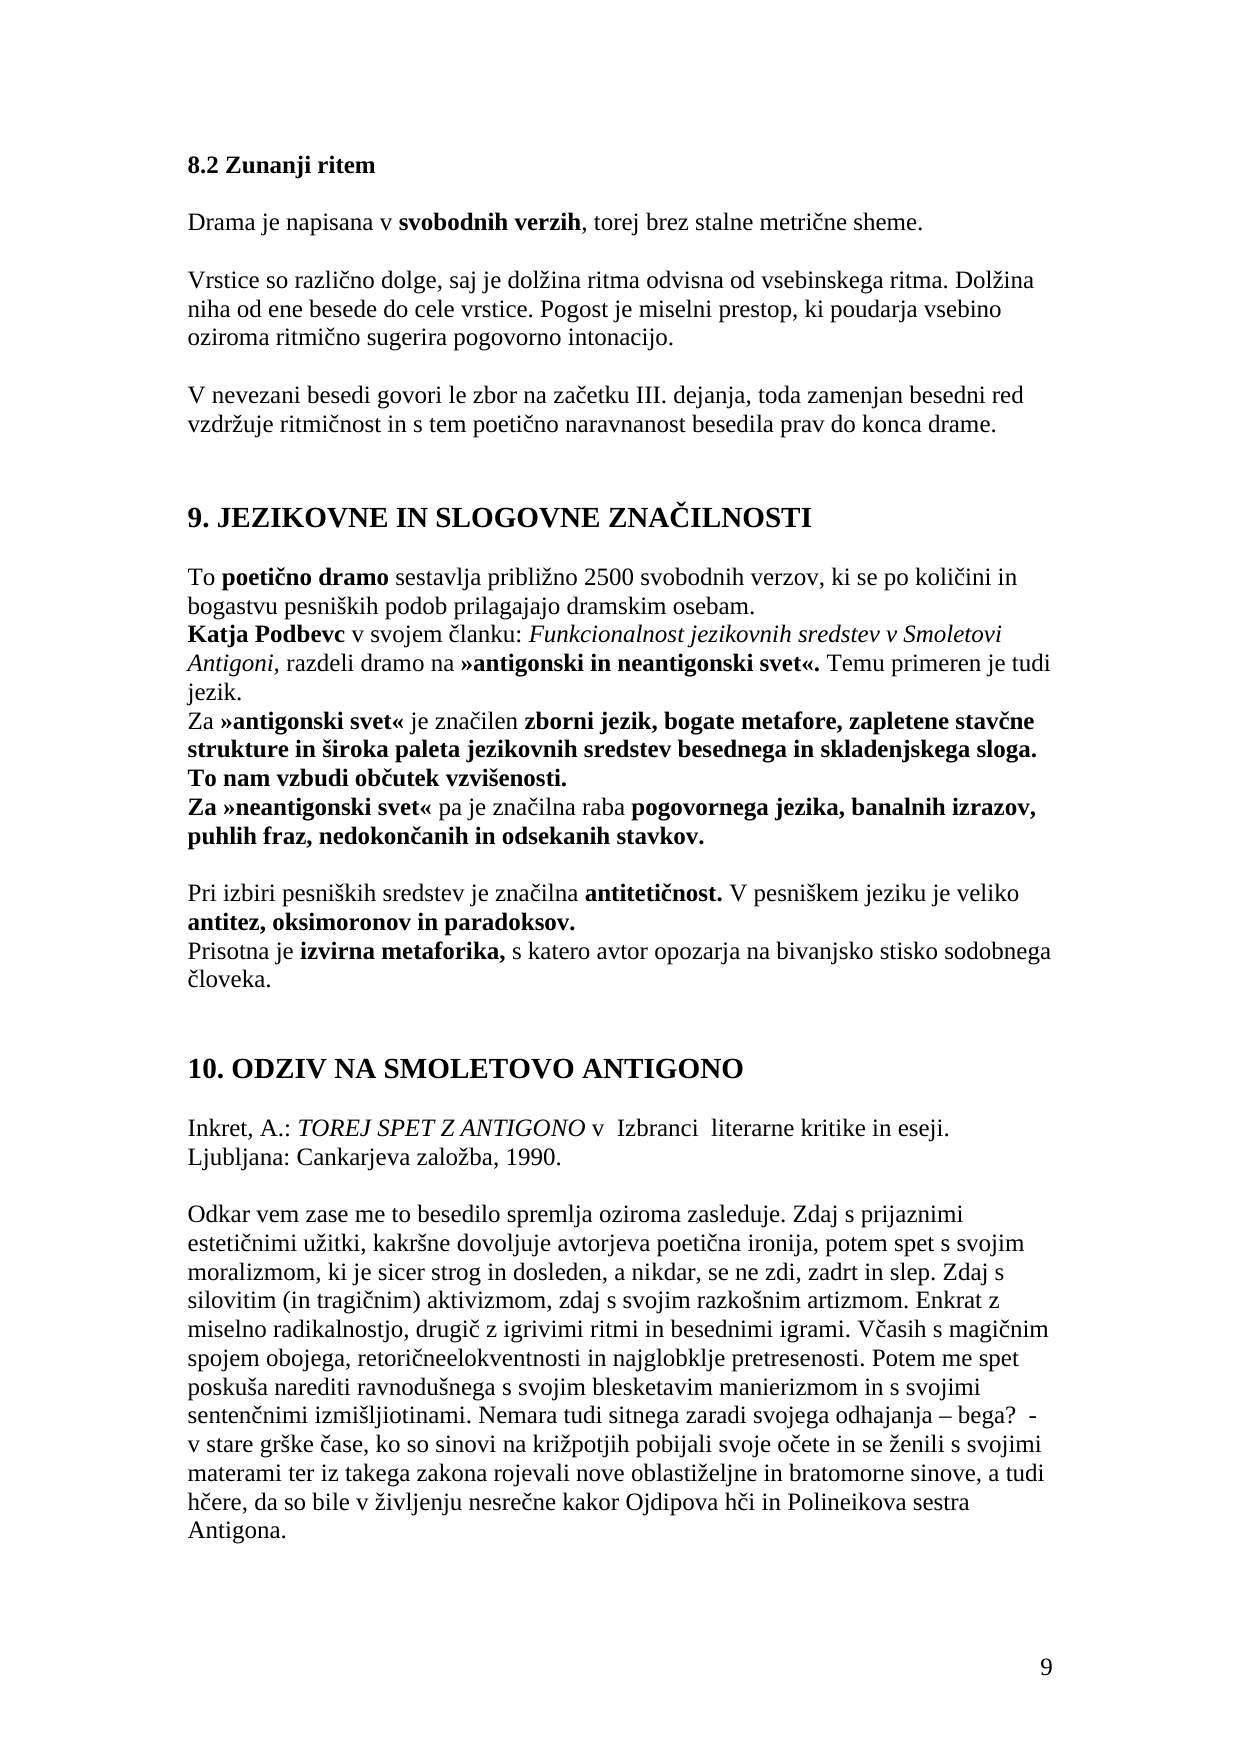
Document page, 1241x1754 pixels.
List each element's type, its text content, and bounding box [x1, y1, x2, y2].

text 10. ODZIV NA SMOLETOVO ANTIGONO [187, 1051, 1053, 1084]
text Prisotna je izvirna metaforika, s katero avtor opozarja na bivanjsko stisko sodobnega človeka. [187, 936, 1053, 993]
text 9. JEZIKOVNE IN SLOGOVNE ZNAČILNOSTI [187, 500, 1053, 533]
text Inkret, A.: TOREJ SPET Z ANTIGONO v Izbranci literarne kritike in eseji. Ljubljana: Cankarjeva založba, 1990. [187, 1113, 1053, 1171]
text 8.2 Zunanji ritem [187, 150, 1053, 179]
text Pri izbiri pesniških sredstev je značilna antitetičnost. V pesniškem jeziku je veliko antitez, oksimoronov in paradoksov. [187, 878, 1053, 936]
text Katja Podbevc v svojem članku: Funkcionalnost jezikovnih sredstev v Smoletovi Antigoni, razdeli dramo na »antigonski in neantigonski svet«. Temu primeren je tudi jezik. [187, 619, 1053, 706]
text Za »antigonski svet« je značilen zborni jezik, bogate metafore, zapletene stavčne strukture in široka paleta jezikovnih sredstev besednega in skladenjskega sloga. To nam vzbudi občutek vzvišenosti. [187, 706, 1053, 792]
text Vrstice so različno dolge, saj je dolžina ritma odvisna od vsebinskega ritma. Dolžina niha od ene besede do cele vrstice. Pogost je miselni prestop, ki poudarja vsebino oziroma ritmično sugerira pogovorno intonacijo. [187, 265, 1053, 351]
text Za »neantigonski svet« pa je značilna raba pogovornega jezika, banalnih izrazov, puhlih fraz, nedokončanih in odsekanih stavkov. [187, 792, 1053, 849]
text Odkar vem zase me to besedilo spremlja oziroma zasleduje. Zdaj s prijaznimi estetičnimi užitki, kakršne dovoljuje avtorjeva poetična ironija, potem spet s svojim moralizmom, ki je sicer strog in dosleden, a nikdar, se ne zdi, zadrt in slep. Zdaj s silovitim (in tragičnim) aktivizmom, zdaj s svojim razkošnim artizmom. Enkrat z miselno radikalnostjo, drugič z igrivimi ritmi in besednimi igrami. Včasih s magičnim spojem obojega, retoričneelokventnosti in najglobklje pretresenosti. Potem me spet poskuša narediti ravnodušnega s svojim blesketavim manierizmom in s svojimi sentenčnimi izmišljiotinami. Nemara tudi sitnega zaradi svojega odhajanja – bega? - v stare grške čase, ko so sinovi na križpotjih pobijali svoje očete in se ženili s svojimi materami ter iz takega zakona rojevali nove oblastiželjne in bratomorne sinove, a tudi hčere, da so bile v življenju nesrečne kakor Ojdipova hči in Polineikova sestra Antigona. [187, 1199, 1053, 1544]
text Drama je napisana v svobodnih verzih, torej brez stalne metrične sheme. [187, 207, 1053, 236]
text V nevezani besedi govori le zbor na začetku III. dejanja, toda zamenjan besedni red vzdržuje ritmičnost in s tem poetično naravnanost besedila prav do konca drame. [187, 380, 1053, 437]
text To poetično dramo sestavlja približno 2500 svobodnih verzov, ki se po količini in bogastvu pesniških podob prilagajajo dramskim osebam. [187, 562, 1053, 619]
